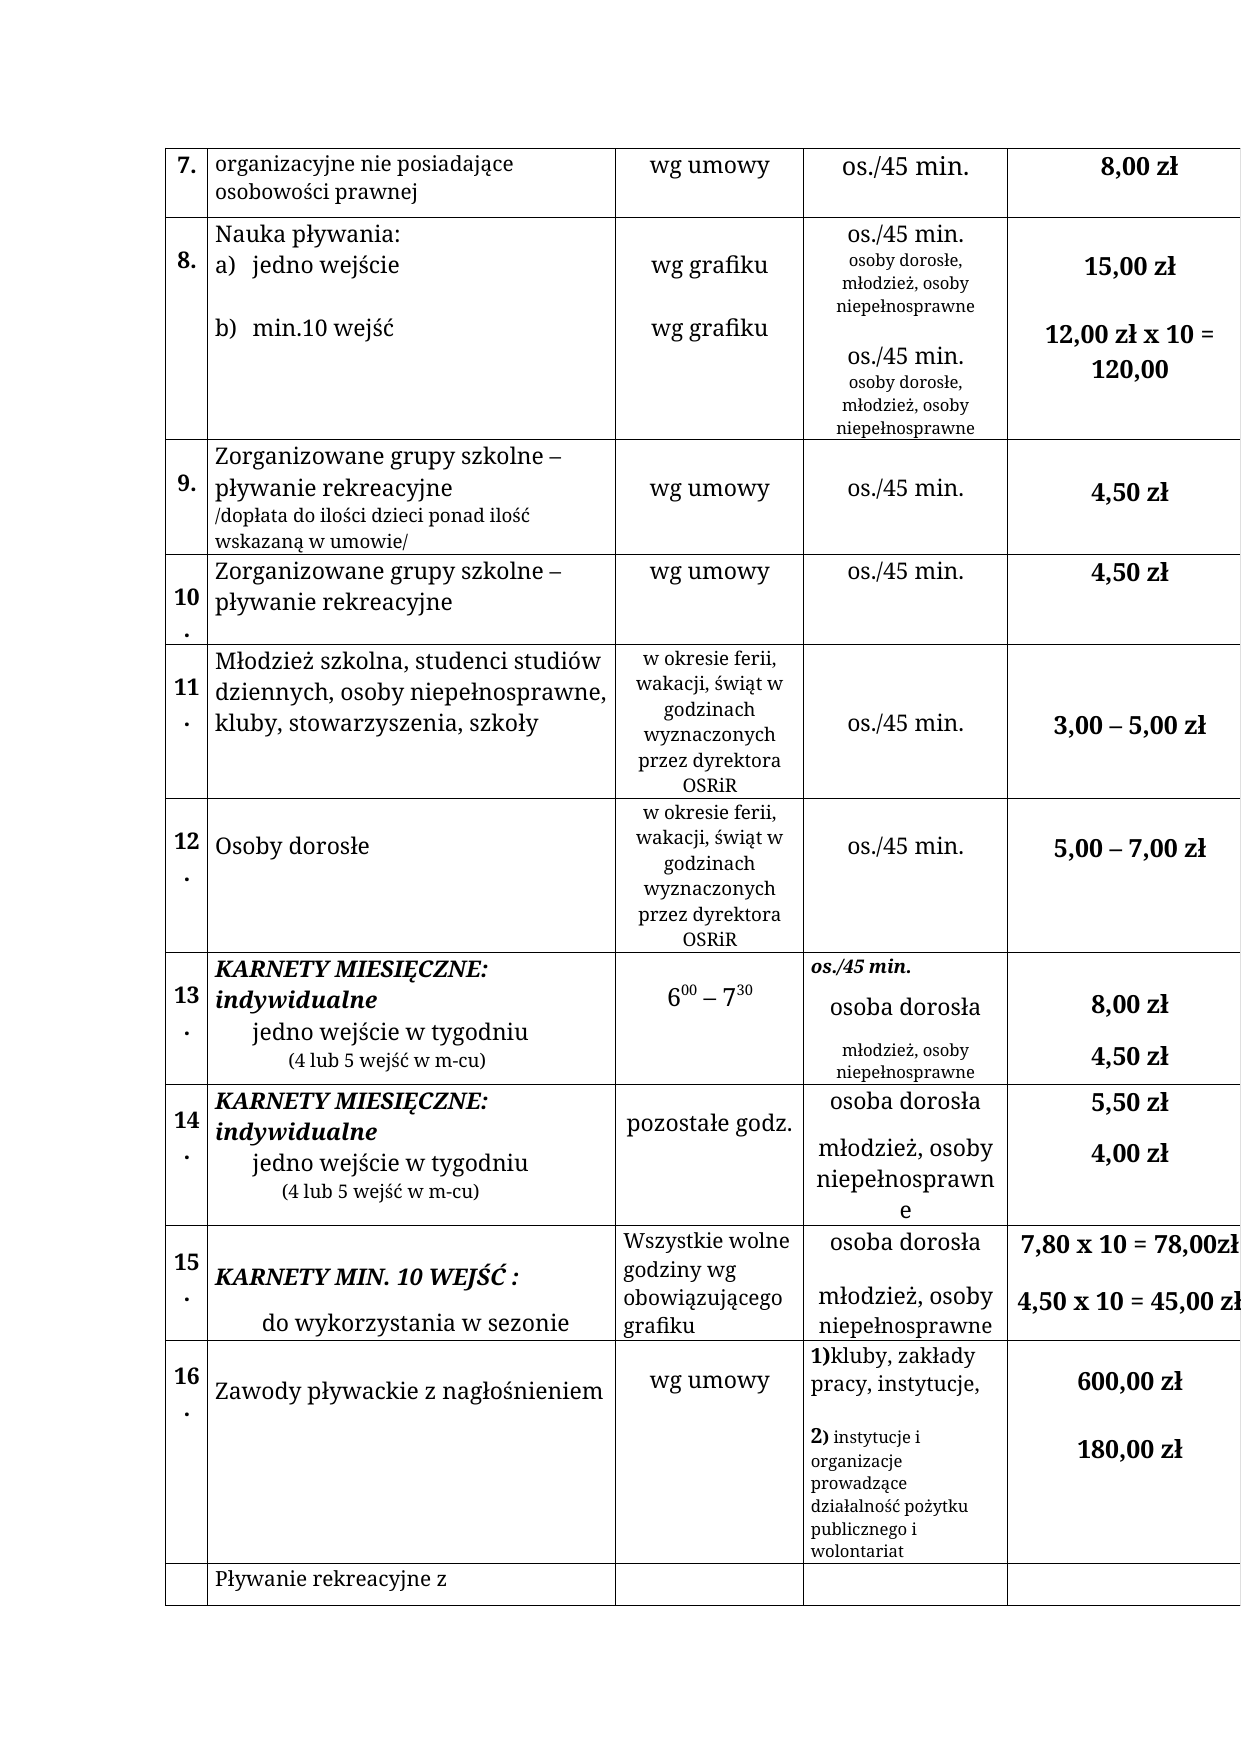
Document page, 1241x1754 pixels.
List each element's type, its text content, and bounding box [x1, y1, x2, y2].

table_cell os./45 min. [804, 440, 1007, 554]
table_cell 14. [166, 1085, 207, 1225]
table_cell 1)kluby, zakłady pracy, instytucje, 2) instytucje i organizacje prowadzące działalność pożytku publicznego i wolontariat [804, 1341, 1007, 1563]
table_cell wg umowy [616, 1341, 803, 1563]
table_cell os./45 min. osoby dorosłe, młodzież, osoby niepełnosprawne os./45 min. osoby dorosłe, młodzież, osoby niepełnosprawne [804, 218, 1007, 439]
table_cell os./45 min. osoba dorosła młodzież, osoby niepełnosprawne [804, 953, 1007, 1084]
table_cell 16. [166, 1341, 207, 1563]
table_cell pozostałe godz. [616, 1085, 803, 1225]
table_cell [616, 1564, 803, 1605]
table_cell os./45 min. [804, 645, 1007, 798]
table_cell 11. [166, 645, 207, 798]
table_cell 8,00 zł 4,50 zł [1008, 953, 1240, 1084]
table_cell os./45 min. [804, 149, 1007, 217]
table_cell w okresie ferii, wakacji, świąt w godzinach wyznaczonych przez dyrektora OSRiR [616, 799, 803, 952]
table_cell [1008, 1564, 1240, 1605]
table_cell 4,50 zł [1008, 555, 1240, 644]
table_cell 600,00 zł 180,00 zł [1008, 1341, 1240, 1563]
table_cell KARNETY MIESIĘCZNE: indywidualne jedno wejście w tygodniu (4 lub 5 wejść w m-cu) [208, 1085, 615, 1225]
table_cell Nauka pływania: jedno wejście min.10 wejść [208, 218, 615, 439]
table_cell Młodzież szkolna, studenci studiów dziennych, osoby niepełnosprawne, kluby, stowarzyszenia, szkoły [208, 645, 615, 798]
table_cell Osoby dorosłe [208, 799, 615, 952]
table_cell wg umowy [616, 149, 803, 217]
table_cell 15,00 zł 12,00 zł x 10 = 120,00 [1008, 218, 1240, 439]
table_cell Zorganizowane grupy szkolne – pływanie rekreacyjne /dopłata do ilości dzieci ponad ilość wskazaną w umowie/ [208, 440, 615, 554]
table_cell 600 – 730 [616, 953, 803, 1084]
table_cell 5,00 – 7,00 zł [1008, 799, 1240, 952]
table_cell KARNETY MIN. 10 WEJŚĆ : do wykorzystania w sezonie [208, 1226, 615, 1340]
table_cell [804, 1564, 1007, 1605]
table_cell [166, 1564, 207, 1605]
table_cell 3,00 – 5,00 zł [1008, 645, 1240, 798]
table_cell 4,50 zł [1008, 440, 1240, 554]
table_cell Wszystkie wolne godziny wg obowiązującego grafiku [616, 1226, 803, 1340]
table_cell wg umowy [616, 440, 803, 554]
table_cell 8. [166, 218, 207, 439]
table_cell w okresie ferii, wakacji, świąt w godzinach wyznaczonych przez dyrektora OSRiR [616, 645, 803, 798]
table_cell 10. [166, 555, 207, 644]
table_cell organizacyjne nie posiadające osobowości prawnej [208, 149, 615, 217]
table_cell 12. [166, 799, 207, 952]
table_cell 7,80 x 10 = 78,00zł 4,50 x 10 = 45,00 zł [1008, 1226, 1240, 1340]
table_cell 5,50 zł 4,00 zł [1008, 1085, 1240, 1225]
table_cell osoba dorosła młodzież, osoby niepełnosprawne [804, 1085, 1007, 1225]
table_cell wg umowy [616, 555, 803, 644]
table_cell Zawody pływackie z nagłośnieniem [208, 1341, 615, 1563]
table_cell Zorganizowane grupy szkolne – pływanie rekreacyjne [208, 555, 615, 644]
table_cell Pływanie rekreacyjne z [208, 1564, 615, 1605]
table_cell 13. [166, 953, 207, 1084]
table_cell os./45 min. [804, 799, 1007, 952]
table_cell 8,00 zł [1008, 149, 1240, 217]
table_cell wg grafiku wg grafiku [616, 218, 803, 439]
table_cell KARNETY MIESIĘCZNE: indywidualne jedno wejście w tygodniu (4 lub 5 wejść w m-cu) [208, 953, 615, 1084]
table_cell os./45 min. [804, 555, 1007, 644]
table_cell osoba dorosła młodzież, osoby niepełnosprawne [804, 1226, 1007, 1340]
table_cell 9. [166, 440, 207, 554]
table_cell 15. [166, 1226, 207, 1340]
table_cell 7. [166, 149, 207, 217]
